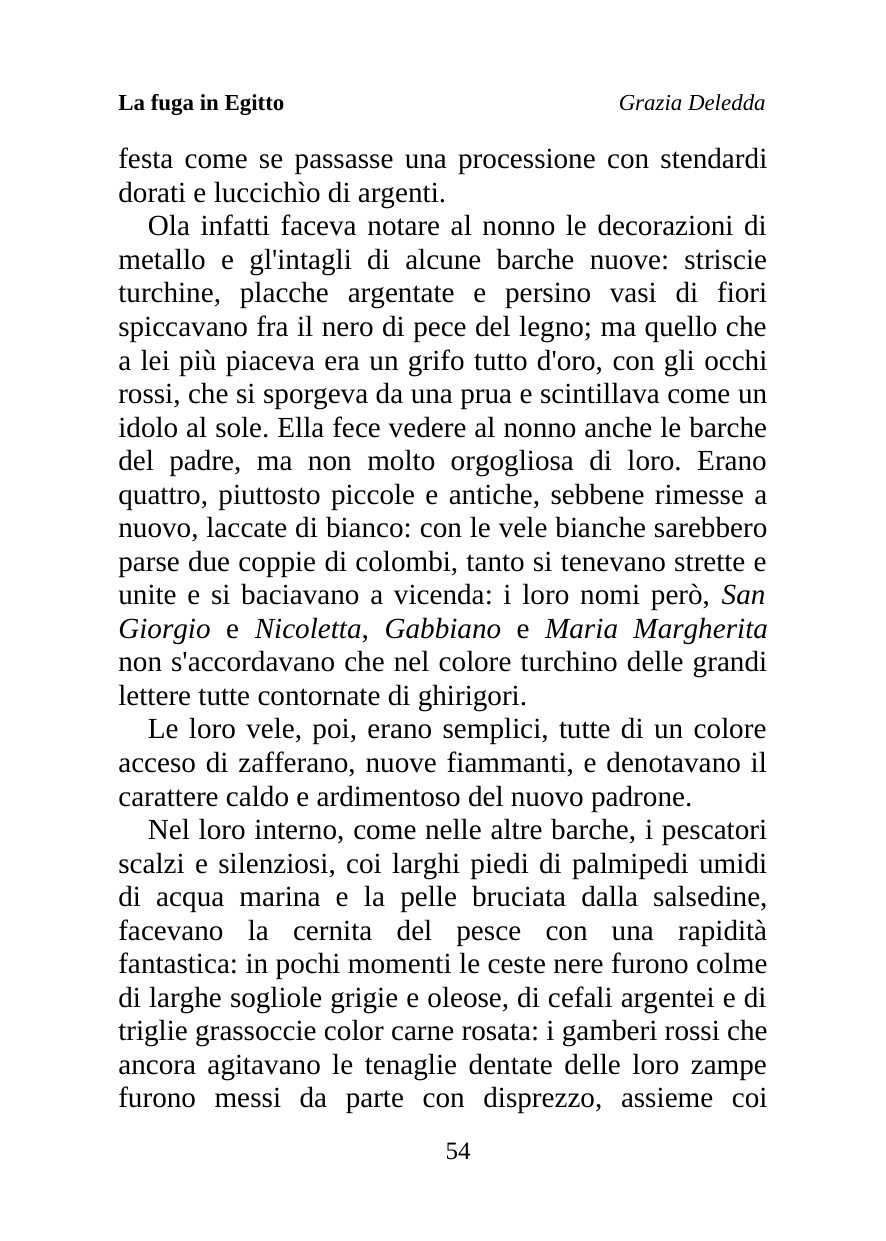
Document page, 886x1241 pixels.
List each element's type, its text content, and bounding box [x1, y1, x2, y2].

text Nel loro interno, come nelle altre barche, i pescatori scalzi e silenziosi, coi larghi piedi di palmipedi umidi di acqua marina e la pelle bruciata dalla salsedine, facevano la cernita del pesce con una rapidità fantastica: in pochi momenti le ceste nere furono colme di larghe sogliole grigie e oleose, di cefali argentei e di triglie grassoccie color carne rosata: i gamberi rossi che ancora agitavano le tenaglie dentate delle loro zampe furono messi da parte con disprezzo, assieme coi [118, 812, 768, 1114]
text festa come se passasse una processione con stendardi dorati e luccichìo di argenti. [118, 141, 768, 208]
text Ola infatti faceva notare al nonno le decorazioni di metallo e gl'intagli di alcune barche nuove: striscie turchine, placche argentate e persino vasi di fiori spiccavano fra il nero di pece del legno; ma quello che a lei più piaceva era un grifo tutto d'oro, con gli occhi rossi, che si sporgeva da una prua e scintillava come un idolo al sole. Ella fece vedere al nonno anche le barche del padre, ma non molto orgogliosa di loro. Erano quattro, piuttosto piccole e antiche, sebbene rimesse a nuovo, laccate di bianco: con le vele bianche sarebbero parse due coppie di colombi, tanto si tenevano strette e unite e si baciavano a vicenda: i loro nomi però, San Giorgio e Nicoletta, Gabbiano e Maria Margherita non s'accordavano che nel colore turchino delle grandi lettere tutte contornate di ghirigori. [118, 208, 768, 712]
text Le loro vele, poi, erano semplici, tutte di un colore acceso di zafferano, nuove fiammanti, e denotavano il carattere caldo e ardimentoso del nuovo padrone. [118, 712, 768, 812]
